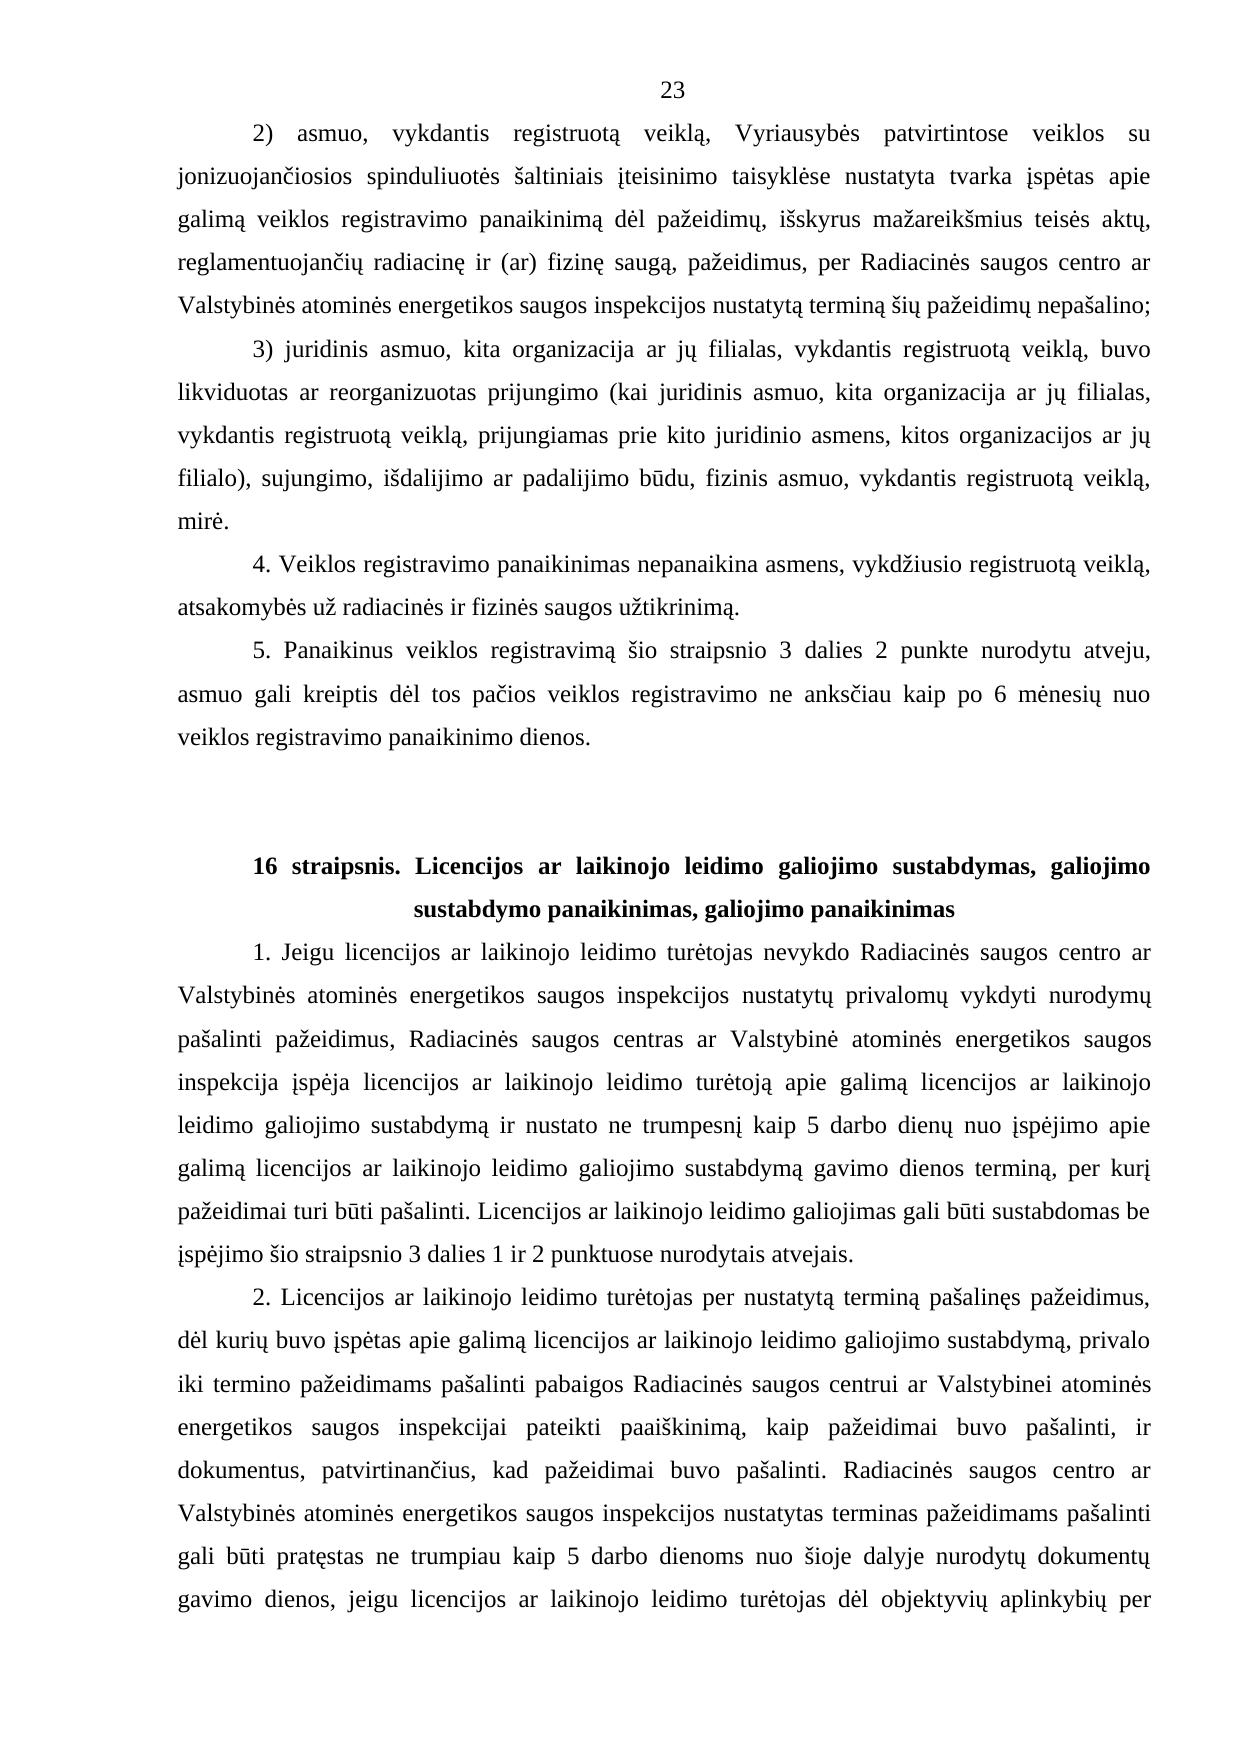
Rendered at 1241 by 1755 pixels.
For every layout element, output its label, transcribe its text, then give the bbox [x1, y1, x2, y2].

text 2. Licencijos ar laikinojo leidimo turėtojas per nustatytą terminą pašalinęs pažeidimus, dėl kurių buvo įspėtas apie galimą licencijos ar laikinojo leidimo galiojimo sustabdymą, privalo iki termino pažeidimams pašalinti pabaigos Radiacinės saugos centrui ar Valstybinei atominės energetikos saugos inspekcijai pateikti paaiškinimą, kaip pažeidimai buvo pašalinti, ir dokumentus, patvirtinančius, kad pažeidimai buvo pašalinti. Radiacinės saugos centro ar Valstybinės atominės energetikos saugos inspekcijos nustatytas terminas pažeidimams pašalinti gali būti pratęstas ne trumpiau kaip 5 darbo dienoms nuo šioje dalyje nurodytų dokumentų gavimo dienos, jeigu licencijos ar laikinojo leidimo turėtojas dėl objektyvių aplinkybių per [177, 1282, 1152, 1613]
text 3) juridinis asmuo, kita organizacija ar jų filialas, vykdantis registruotą veiklą, buvo likviduotas ar reorganizuotas prijungimo (kai juridinis asmuo, kita organizacija ar jų filialas, vykdantis registruotą veiklą, prijungiamas prie kito juridinio asmens, kitos organizacijos ar jų filialo), sujungimo, išdalijimo ar padalijimo būdu, fizinis asmuo, vykdantis registruotą veiklą, mirė. [177, 334, 1152, 535]
text 2) asmuo, vykdantis registruotą veiklą, Vyriausybės patvirtintose veiklos su jonizuojančiosios spinduliuotės šaltiniais įteisinimo taisyklėse nustatyta tvarka įspėtas apie galimą veiklos registravimo panaikinimą dėl pažeidimų, išskyrus mažareikšmius teisės aktų, reglamentuojančių radiacinę ir (ar) fizinę saugą, pažeidimus, per Radiacinės saugos centro ar Valstybinės atominės energetikos saugos inspekcijos nustatytą terminą šių pažeidimų nepašalino; [177, 118, 1152, 319]
text 4. Veiklos registravimo panaikinimas nepanaikina asmens, vykdžiusio registruotą veiklą, atsakomybės už radiacinės ir fizinės saugos užtikrinimą. [177, 549, 1152, 621]
text 1. Jeigu licencijos ar laikinojo leidimo turėtojas nevykdo Radiacinės saugos centro ar Valstybinės atominės energetikos saugos inspekcijos nustatytų privalomų vykdyti nurodymų pašalinti pažeidimus, Radiacinės saugos centras ar Valstybinė atominės energetikos saugos inspekcija įspėja licencijos ar laikinojo leidimo turėtoją apie galimą licencijos ar laikinojo leidimo galiojimo sustabdymą ir nustato ne trumpesnį kaip 5 darbo dienų nuo įspėjimo apie galimą licencijos ar laikinojo leidimo galiojimo sustabdymą gavimo dienos terminą, per kurį pažeidimai turi būti pašalinti. Licencijos ar laikinojo leidimo galiojimas gali būti sustabdomas be įspėjimo šio straipsnio 3 dalies 1 ir 2 punktuose nurodytais atvejais. [177, 937, 1152, 1268]
text 16 straipsnis. Licencijos ar laikinojo leidimo galiojimo sustabdymas, galiojimo sustabdymo panaikinimas, galiojimo panaikinimas [252, 851, 1152, 923]
text 5. Panaikinus veiklos registravimą šio straipsnio 3 dalies 2 punkte nurodytu atveju, asmuo gali kreiptis dėl tos pačios veiklos registravimo ne anksčiau kaip po 6 mėnesių nuo veiklos registravimo panaikinimo dienos. [177, 636, 1152, 751]
